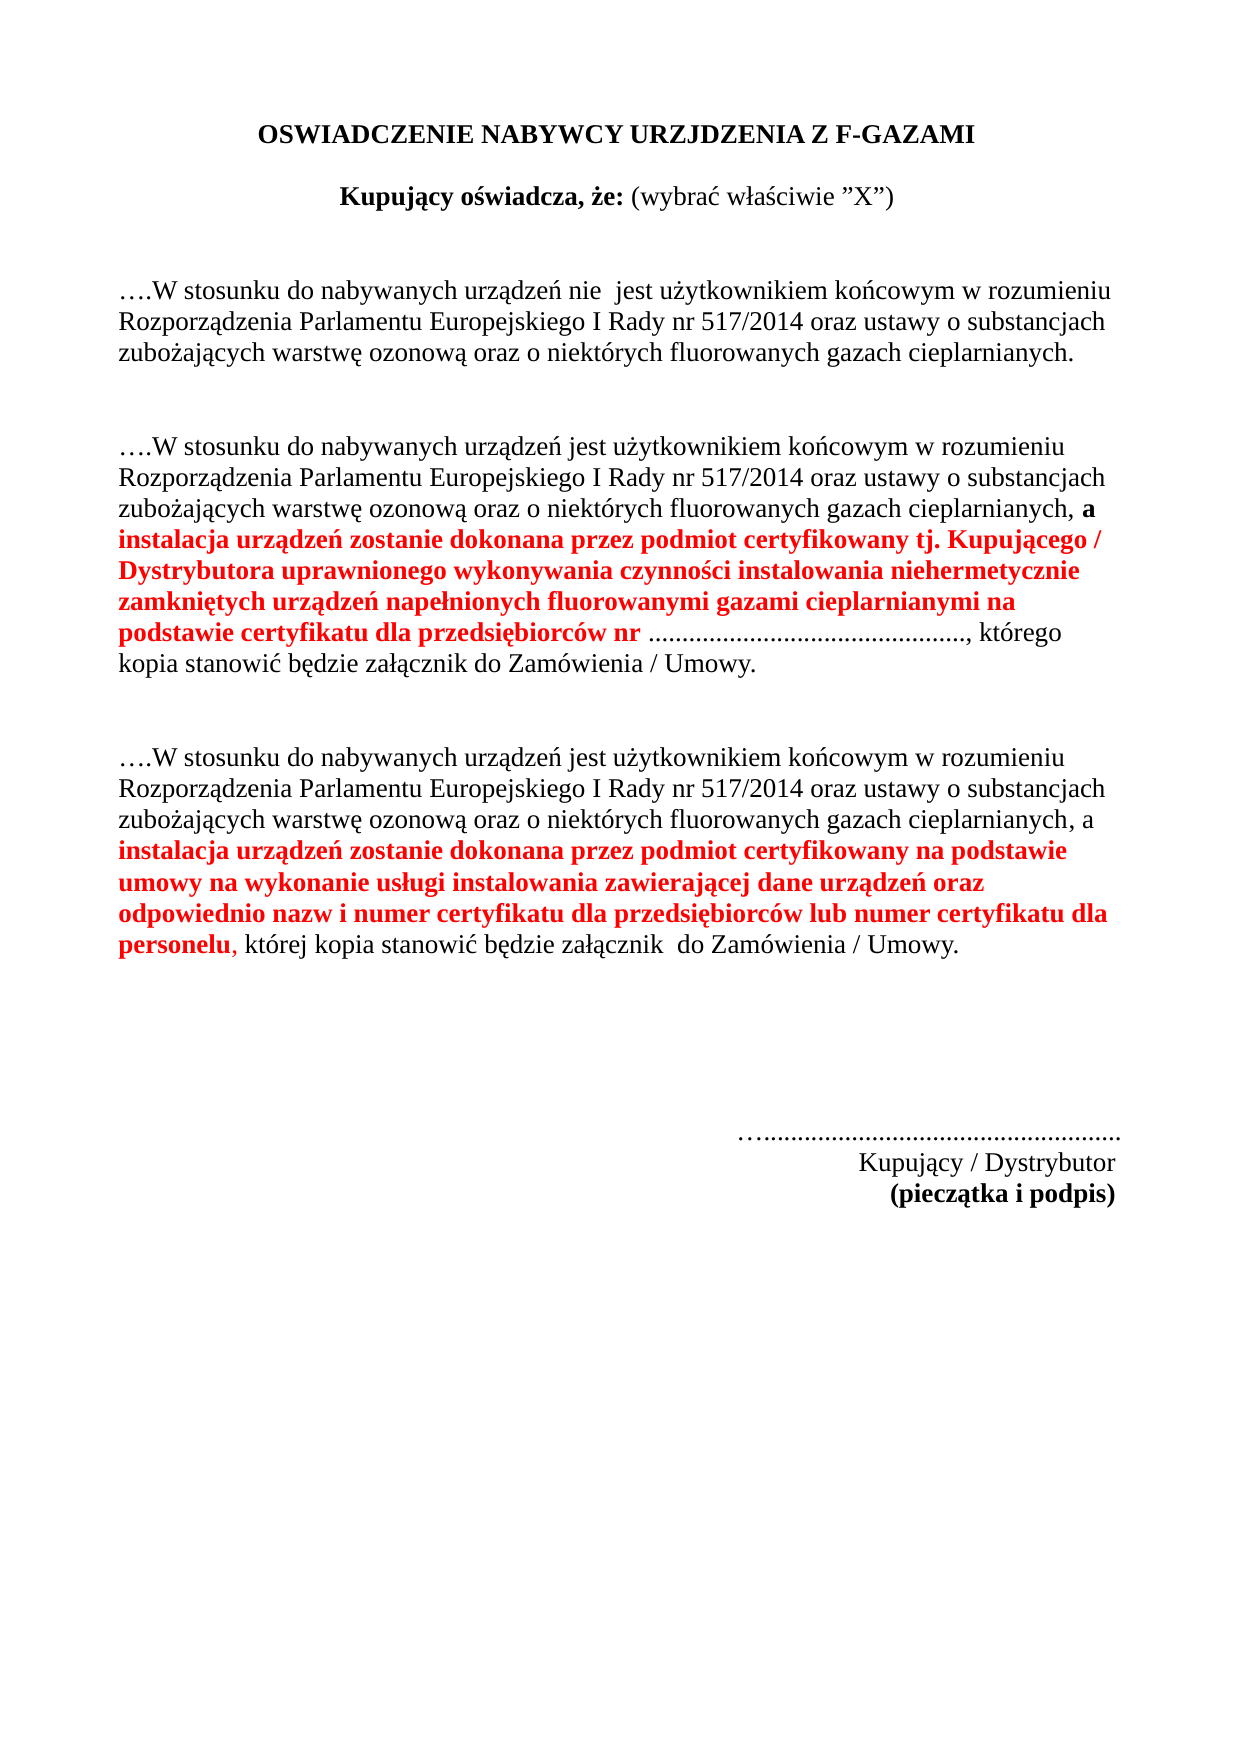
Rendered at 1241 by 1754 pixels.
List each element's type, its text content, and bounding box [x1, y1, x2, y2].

text ….W stosunku do nabywanych urządzeń nie jest użytkownikiem końcowym w rozumieniu Rozporządzenia Parlamentu Europejskiego I Rady nr 517/2014 oraz ustawy o substancjach zubożających warstwę ozonową oraz o niektórych fluorowanych gazach cieplarnianych. [118, 274, 1122, 367]
text ….W stosunku do nabywanych urządzeń jest użytkownikiem końcowym w rozumieniu Rozporządzenia Parlamentu Europejskiego I Rady nr 517/2014 oraz ustawy o substancjach zubożających warstwę ozonową oraz o niektórych fluorowanych gazach cieplarnianych, a instalacja urządzeń zostanie dokonana przez podmiot certyfikowany tj. Kupującego / Dystrybutora uprawnionego wykonywania czynności instalowania niehermetycznie zamkniętych urządzeń napełnionych fluorowanymi gazami cieplarnianymi na podstawie certyfikatu dla przedsiębiorców nr ..............................................., którego kopia stanowić będzie załącznik do Zamówienia / Umowy. [118, 429, 1122, 679]
text ….W stosunku do nabywanych urządzeń jest użytkownikiem końcowym w rozumieniu Rozporządzenia Parlamentu Europejskiego I Rady nr 517/2014 oraz ustawy o substancjach zubożających warstwę ozonową oraz o niektórych fluorowanych gazach cieplarnianych, a instalacja urządzeń zostanie dokonana przez podmiot certyfikowany na podstawie umowy na wykonanie usługi instalowania zawierającej dane urządzeń oraz odpowiednio nazw i numer certyfikatu dla przedsiębiorców lub numer certyfikatu dla personelu, której kopia stanowić będzie załącznik do Zamówienia / Umowy. [118, 741, 1122, 959]
text OSWIADCZENIE NABYWCY URZJDZENIA Z F-GAZAMI [118, 118, 1122, 149]
text …..................................................... [118, 1115, 1122, 1146]
text Kupujący / Dystrybutor [118, 1146, 1122, 1177]
text Kupujący oświadcza, że: (wybrać właściwie ”X”) [118, 180, 1122, 212]
text (pieczątka i podpis) [118, 1177, 1122, 1208]
